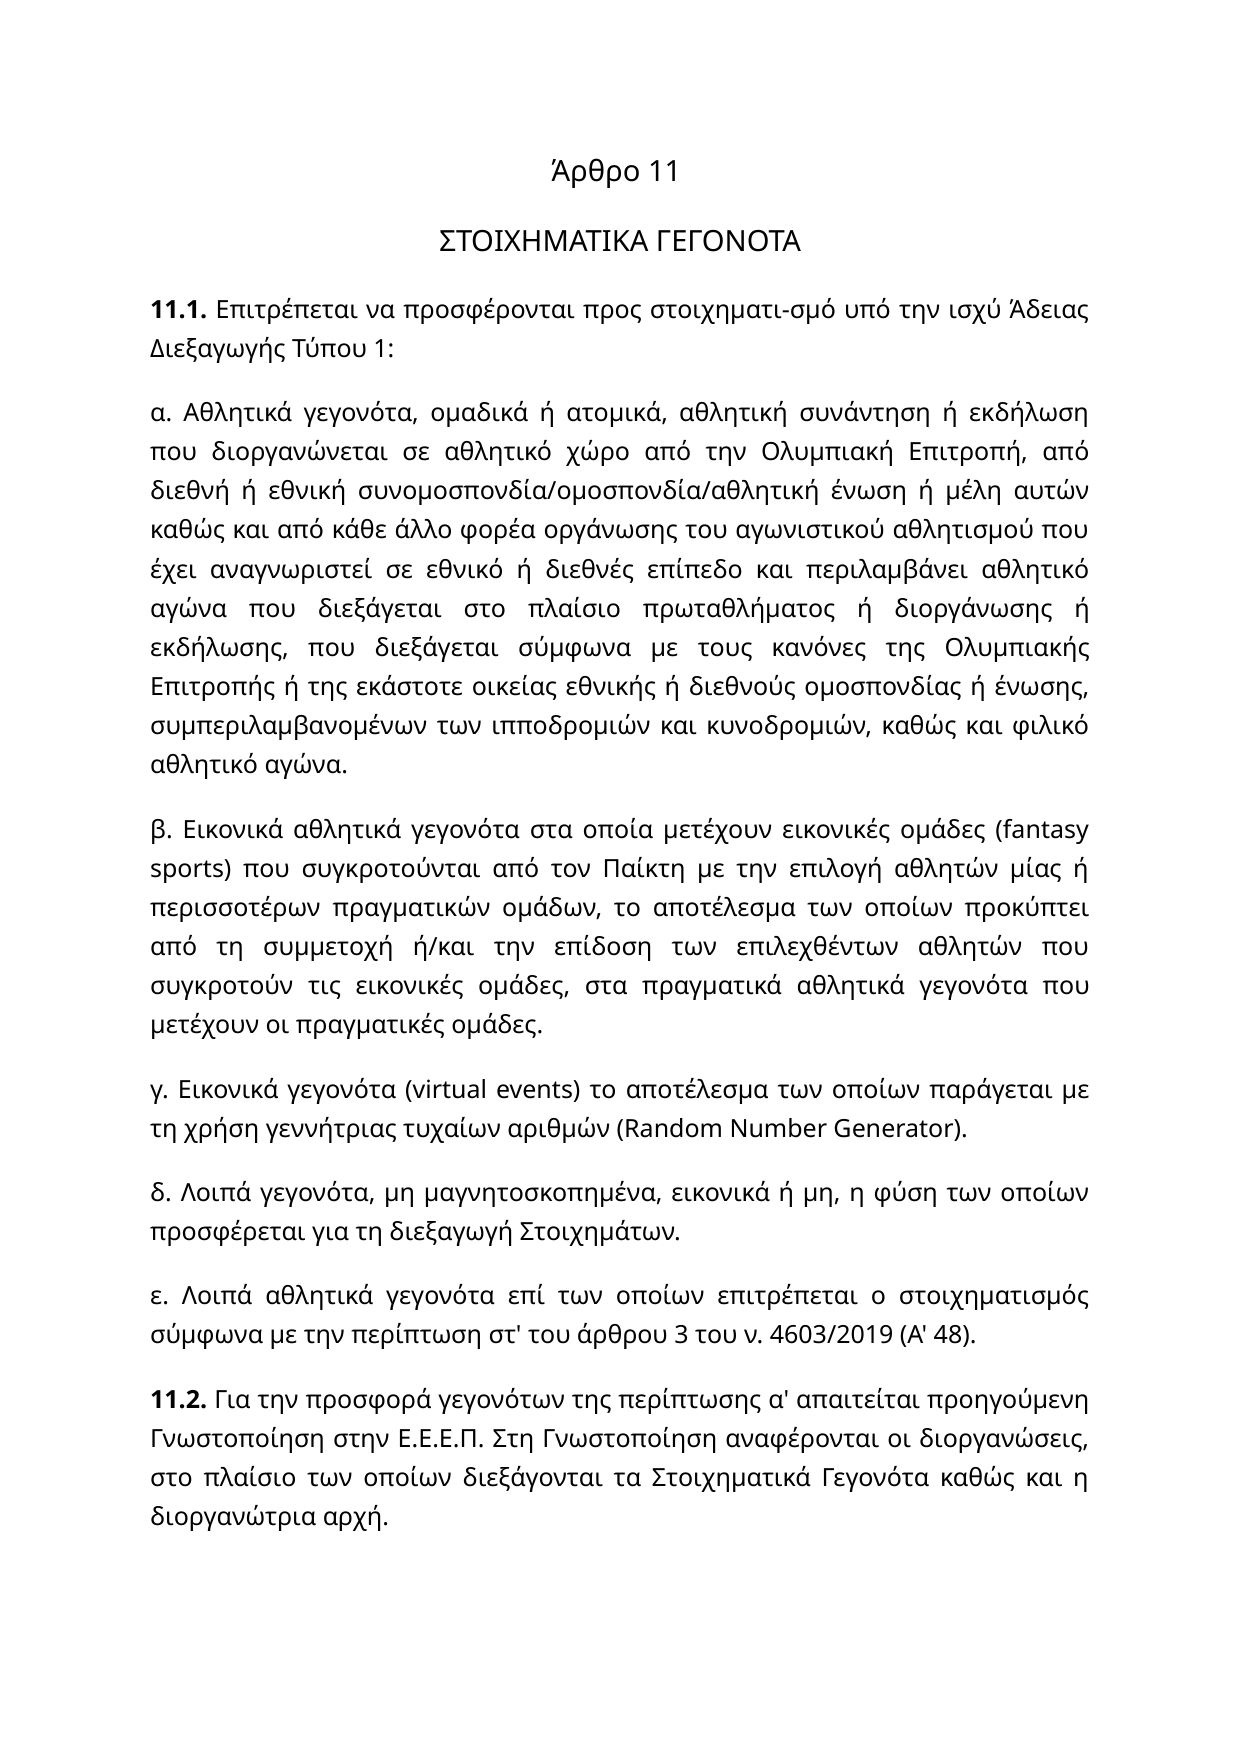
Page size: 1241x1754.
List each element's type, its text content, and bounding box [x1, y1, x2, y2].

text α. Αθλητικά γεγονότα, ομαδικά ή ατομικά, αθλητική συνάντηση ή εκδήλωση που διοργανώνεται σε αθλητικό χώρο από την Ολυμπιακή Επιτροπή, από διεθνή ή εθνική συνομοσπονδία/ομοσπονδία/αθλητική ένωση ή μέλη αυτών καθώς και από κάθε άλλο φορέα οργάνωσης του αγωνιστικού αθλητισμού που έχει αναγνωριστεί σε εθνικό ή διεθνές επίπεδο και περιλαμβάνει αθλητικό αγώνα που διεξάγεται στο πλαίσιο πρωταθλήματος ή διοργάνωσης ή εκδήλωσης, που διεξάγεται σύμφωνα με τους κανόνες της Ολυμπιακής Επιτροπής ή της εκάστοτε οικείας εθνικής ή διεθνούς ομοσπονδίας ή ένωσης, συμπεριλαμβανομένων των ιπποδρομιών και κυνοδρομιών, καθώς και φιλικό αθλητικό αγώνα. [150, 394, 1090, 781]
subtitle Άρθρο 11 [150, 150, 1090, 190]
text 11.1. Επιτρέπεται να προσφέρονται προς στοιχηματι-σμό υπό την ισχύ Άδειας Διεξαγωγής Τύπου 1: [150, 291, 1090, 364]
text 11.2. Για την προσφορά γεγονότων της περίπτωσης α' απαιτείται προηγούμενη Γνωστοποίηση στην Ε.Ε.Ε.Π. Στη Γνωστοποίηση αναφέρονται οι διοργανώσεις, στο πλαίσιο των οποίων διεξάγονται τα Στοιχηματικά Γεγονότα καθώς και η διοργανώτρια αρχή. [150, 1381, 1090, 1533]
text β. Εικονικά αθλητικά γεγονότα στα οποία μετέχουν εικονικές ομάδες (fantasy sports) που συγκροτούνται από τον Παίκτη με την επιλογή αθλητών μίας ή περισσοτέρων πραγματικών ομάδων, το αποτέλεσμα των οποίων προκύπτει από τη συμμετοχή ή/και την επίδοση των επιλεχθέντων αθλητών που συγκροτούν τις εικονικές ομάδες, στα πραγματικά αθλητικά γεγονότα που μετέχουν οι πραγματικές ομάδες. [150, 811, 1090, 1041]
text δ. Λοιπά γεγονότα, μη μαγνητοσκοπημένα, εικονικά ή μη, η φύση των οποίων προσφέρεται για τη διεξαγωγή Στοιχημάτων. [150, 1174, 1090, 1248]
text ε. Λοιπά αθλητικά γεγονότα επί των οποίων επιτρέπεται ο στοιχηματισμός σύμφωνα με την περίπτωση στ' του άρθρου 3 του ν. 4603/2019 (Α' 48). [150, 1278, 1090, 1351]
text γ. Εικονικά γεγονότα (virtual events) το αποτέλεσμα των οποίων παράγεται με τη χρήση γεννήτριας τυχαίων αριθμών (Random Number Generator). [150, 1071, 1090, 1144]
subtitle ΣΤΟΙΧΗΜΑΤΙΚΑ ΓΕΓΟΝΟΤΑ [150, 221, 1090, 260]
